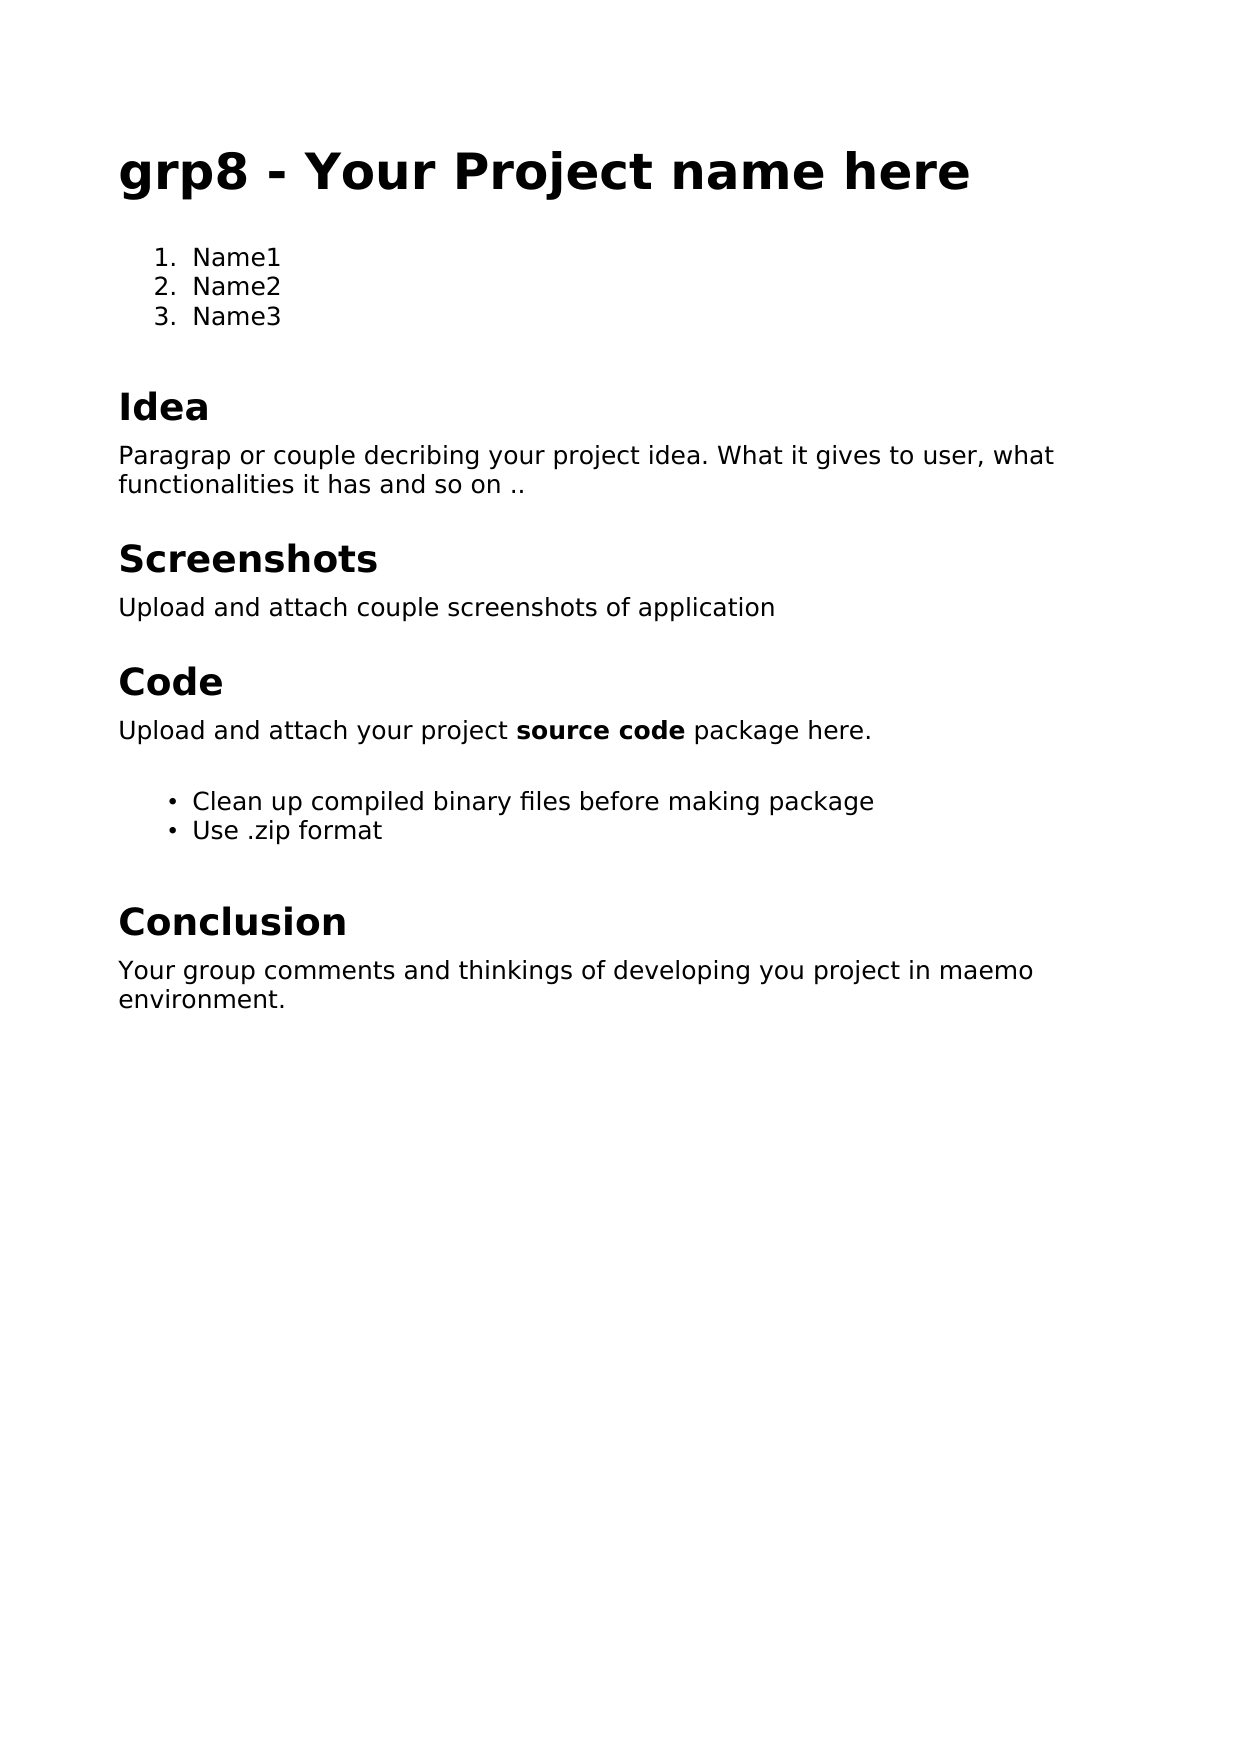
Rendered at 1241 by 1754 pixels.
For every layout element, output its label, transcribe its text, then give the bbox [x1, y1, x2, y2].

subtitle grp8 - Your Project name here [118, 143, 1122, 201]
list Use .zip format [177, 817, 1122, 846]
subtitle Conclusion [118, 900, 1122, 944]
text Upload and attach couple screenshots of application [118, 593, 1122, 623]
subtitle Code [118, 660, 1122, 704]
list Name2 [177, 272, 1122, 302]
list Name3 [177, 302, 1122, 331]
text Your group comments and thinkings of developing you project in maemo environment. [118, 956, 1122, 1015]
text Paragrap or couple decribing your project idea. What it gives to user, what functionalities it has and so on .. [118, 441, 1122, 500]
subtitle Screenshots [118, 537, 1122, 581]
list Name1 [177, 243, 1122, 272]
subtitle Idea [118, 385, 1122, 429]
text Upload and attach your project source code package here. [118, 716, 1122, 745]
list Clean up compiled binary files before making package [177, 787, 1122, 817]
